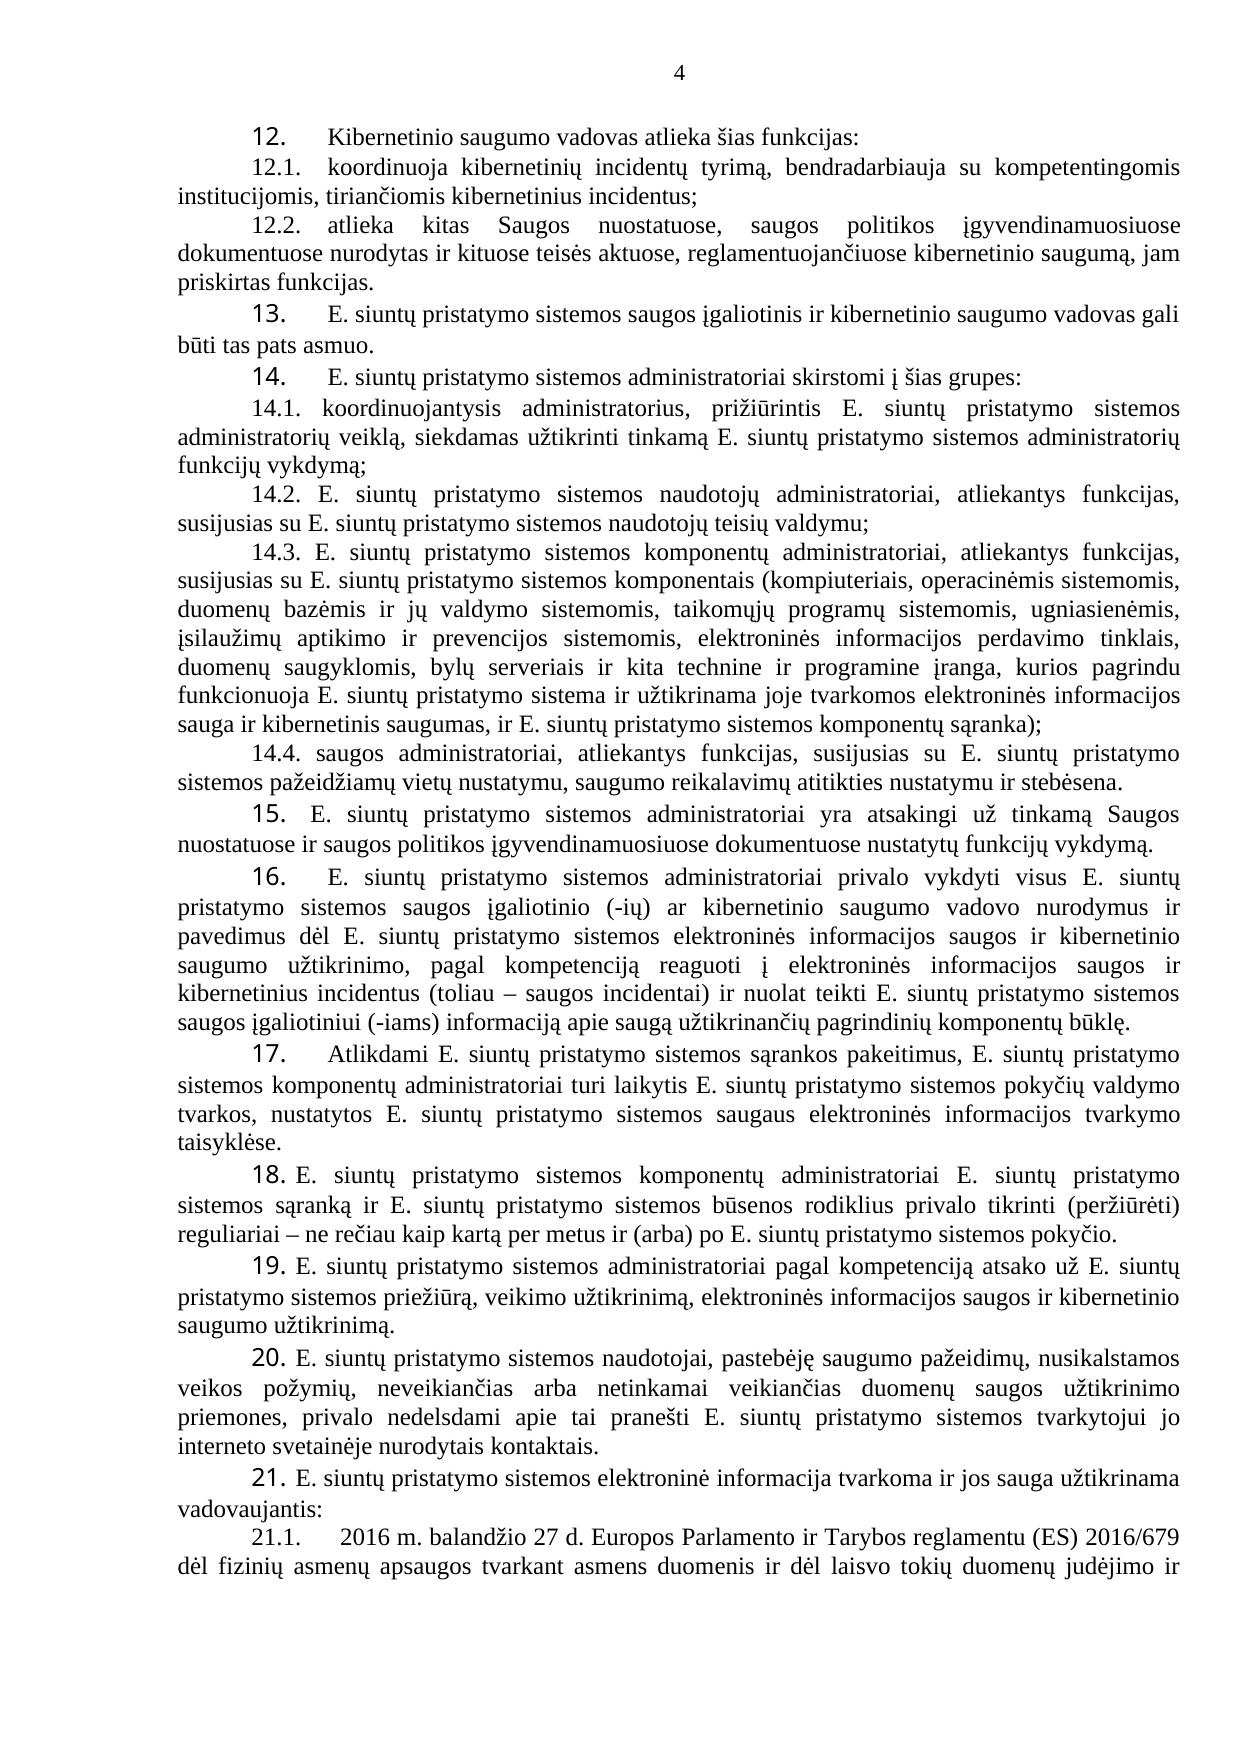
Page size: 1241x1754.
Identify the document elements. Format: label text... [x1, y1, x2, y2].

text 17. Atlikdami E. siuntų pristatymo sistemos sąrankos pakeitimus, E. siuntų pristatymo sistemos komponentų administratoriai turi laikytis E. siuntų pristatymo sistemos pokyčių valdymo tvarkos, nustatytos E. siuntų pristatymo sistemos saugaus elektroninės informacijos tvarkymo taisyklėse. [177, 1036, 1181, 1156]
text 14.3. E. siuntų pristatymo sistemos komponentų administratoriai, atliekantys funkcijas, susijusias su E. siuntų pristatymo sistemos komponentais (kompiuteriais, operacinėmis sistemomis, duomenų bazėmis ir jų valdymo sistemomis, taikomųjų programų sistemomis, ugniasienėmis, įsilaužimų aptikimo ir prevencijos sistemomis, elektroninės informacijos perdavimo tinklais, duomenų saugyklomis, bylų serveriais ir kita technine ir programine įranga, kurios pagrindu funkcionuoja E. siuntų pristatymo sistema ir užtikrinama joje tvarkomos elektroninės informacijos sauga ir kibernetinis saugumas, ir E. siuntų pristatymo sistemos komponentų sąranka); [177, 537, 1181, 738]
text 19. E. siuntų pristatymo sistemos administratoriai pagal kompetenciją atsako už E. siuntų pristatymo sistemos priežiūrą, veikimo užtikrinimą, elektroninės informacijos saugos ir kibernetinio saugumo užtikrinimą. [177, 1248, 1181, 1339]
text 13. E. siuntų pristatymo sistemos saugos įgaliotinis ir kibernetinio saugumo vadovas gali būti tas pats asmuo. [177, 296, 1181, 359]
text 12.1. koordinuoja kibernetinių incidentų tyrimą, bendradarbiauja su kompetentingomis institucijomis, tiriančiomis kibernetinius incidentus; [177, 152, 1181, 210]
text 21. E. siuntų pristatymo sistemos elektroninė informacija tvarkoma ir jos sauga užtikrinama vadovaujantis: [177, 1460, 1181, 1522]
text 16. E. siuntų pristatymo sistemos administratoriai privalo vykdyti visus E. siuntų pristatymo sistemos saugos įgaliotinio (-ių) ar kibernetinio saugumo vadovo nurodymus ir pavedimus dėl E. siuntų pristatymo sistemos elektroninės informacijos saugos ir kibernetinio saugumo užtikrinimo, pagal kompetenciją reaguoti į elektroninės informacijos saugos ir kibernetinius incidentus (toliau – saugos incidentai) ir nuolat teikti E. siuntų pristatymo sistemos saugos įgaliotiniui (-iams) informaciją apie saugą užtikrinančių pagrindinių komponentų būklę. [177, 858, 1181, 1036]
text 15. E. siuntų pristatymo sistemos administratoriai yra atsakingi už tinkamą Saugos nuostatuose ir saugos politikos įgyvendinamuosiuose dokumentuose nustatytų funkcijų vykdymą. [177, 795, 1181, 858]
text 12. Kibernetinio saugumo vadovas atlieka šias funkcijas: [177, 118, 1181, 152]
text 14.1. koordinuojantysis administratorius, prižiūrintis E. siuntų pristatymo sistemos administratorių veiklą, siekdamas užtikrinti tinkamą E. siuntų pristatymo sistemos administratorių funkcijų vykdymą; [177, 393, 1181, 479]
text 14.2. E. siuntų pristatymo sistemos naudotojų administratoriai, atliekantys funkcijas, susijusias su E. siuntų pristatymo sistemos naudotojų teisių valdymu; [177, 479, 1181, 537]
text 18. E. siuntų pristatymo sistemos komponentų administratoriai E. siuntų pristatymo sistemos sąranką ir E. siuntų pristatymo sistemos būsenos rodiklius privalo tikrinti (peržiūrėti) reguliariai – ne rečiau kaip kartą per metus ir (arba) po E. siuntų pristatymo sistemos pokyčio. [177, 1156, 1181, 1248]
text 14.4. saugos administratoriai, atliekantys funkcijas, susijusias su E. siuntų pristatymo sistemos pažeidžiamų vietų nustatymu, saugumo reikalavimų atitikties nustatymu ir stebėsena. [177, 738, 1181, 795]
text 14. E. siuntų pristatymo sistemos administratoriai skirstomi į šias grupes: [177, 359, 1181, 393]
text 12.2. atlieka kitas Saugos nuostatuose, saugos politikos įgyvendinamuosiuose dokumentuose nurodytas ir kituose teisės aktuose, reglamentuojančiuose kibernetinio saugumą, jam priskirtas funkcijas. [177, 210, 1181, 296]
text 20. E. siuntų pristatymo sistemos naudotojai, pastebėję saugumo pažeidimų, nusikalstamos veikos požymių, neveikiančias arba netinkamai veikiančias duomenų saugos užtikrinimo priemones, privalo nedelsdami apie tai pranešti E. siuntų pristatymo sistemos tvarkytojui jo interneto svetainėje nurodytais kontaktais. [177, 1339, 1181, 1460]
text 21.1. 2016 m. balandžio 27 d. Europos Parlamento ir Tarybos reglamentu (ES) 2016/679 dėl fizinių asmenų apsaugos tvarkant asmens duomenis ir dėl laisvo tokių duomenų judėjimo ir [177, 1522, 1181, 1580]
